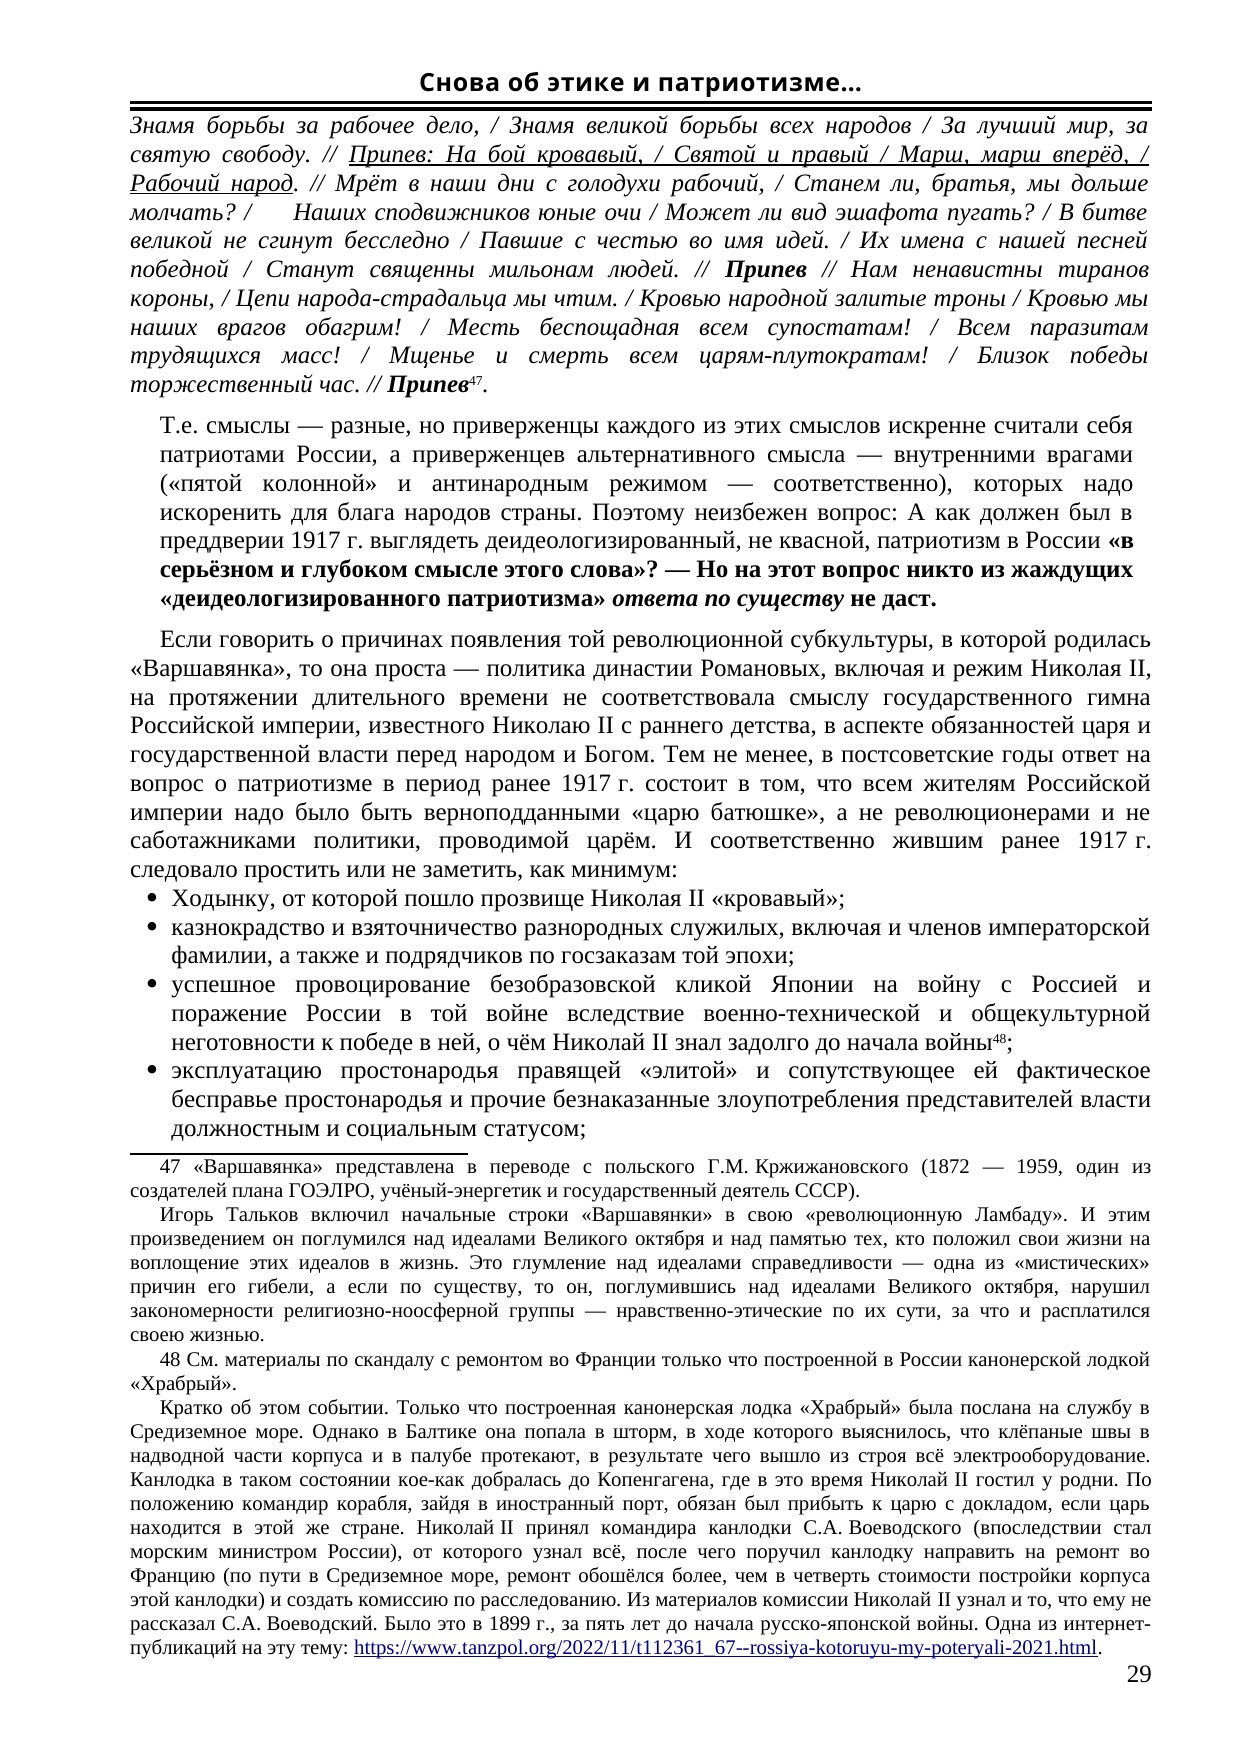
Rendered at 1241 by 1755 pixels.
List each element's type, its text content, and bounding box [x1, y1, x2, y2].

list успешное провоцирование безобразовской кликой Японии на войну с Россией и поражение России в той войне вследствие военно-технической и общекультурной неготовности к победе в ней, о чём Николай II знал задолго до начала войны; [148, 969, 1152, 1056]
list эксплуатацию простонародья правящей «элитой» и сопутствующее ей фактическое бесправье простонародья и прочие безнаказанные злоупотребления представителей власти должностным и социальным статусом; [148, 1056, 1152, 1142]
list казнокрадство и взяточничество разнородных служилых, включая и членов императорской фамилии, а также и подрядчиков по госзаказам той эпохи; [148, 912, 1152, 969]
list См. материалы по скандалу с ремонтом во Франции только что построенной в России канонерской лодкой «Храбрый». [130, 1346, 1152, 1394]
text Знамя борьбы за рабочее дело, / Знамя великой борьбы всех народов / За лучший мир, за святую свободу. // Припев: На бой кровавый, / Святой и правый / Марш, марш вперёд, / Рабочий народ. // Мрёт в наши дни с голодухи рабочий, / Станем ли, братья, мы дольше молчать? / Наших сподвижников юные очи / Может ли вид эшафота пугать? / В битве великой не сгинут бесследно / Павшие с честью во имя идей. / Их имена с нашей песней победной / Станут священны мильонам людей. // Припев // Нам ненавистны тиранов короны, / Цепи народа-страдальца мы чтим. / Кровью народной залитые троны / Кровью мы наших врагов обагрим! / Месть беспощадная всем супостатам! / Всем паразитам трудящихся масс! / Мщенье и смерть всем царям-плутократам! / Близок победы торжественный час. // Припев. [130, 111, 1152, 398]
text Игорь Тальков включил начальные строки «Варшавянки» в свою «революционную Ламбаду». И этим произведением он поглумился над идеалами Великого октября и над памятью тех, кто положил свои жизни на воплощение этих идеалов в жизнь. Это глумление над идеалами справедливости — одна из «мистических» причин его гибели, а если по существу, то он, поглумившись над идеалами Великого октября, нарушил закономерности религиозно-ноосферной группы — нравственно-этические по их сути, за что и расплатился своею жизнью. [130, 1202, 1152, 1346]
text Т.е. смыслы — разные, но приверженцы каждого из этих смыслов искренне считали себя патриотами России, а приверженцев альтернативного смысла — внутренними врагами («пятой колонной» и антинародным режимом — соответственно), которых надо искоренить для блага народов страны. Поэтому неизбежен вопрос: А как должен был в преддверии 1917 г. выглядеть деидеологизированный, не квасной, патриотизм в России «в серьёзном и глубоком смысле этого слова»? — Но на этот вопрос никто из жаждущих «деидеологизированного патриотизма» ответа по существу не даст. [159, 411, 1134, 612]
list Кратко об этом событии. Только что построенная канонерская лодка «Храбрый» была послана на службу в Средиземное море. Однако в Балтике она попала в шторм, в ходе которого выяснилось, что клёпаные швы в надводной части корпуса и в палубе протекают, в результате чего вышло из строя всё электрооборудование. Канлодка в таком состоянии кое-как добралась до Копенгагена, где в это время Николай II гостил у родни. По положению командир корабля, зайдя в иностранный порт, обязан был прибыть к царю с докладом, если царь находится в этой же стране. Николай II принял командира канлодки С.А. Воеводского (впоследствии стал морским министром России), от которого узнал всё, после чего поручил канлодку направить на ремонт во Францию (по пути в Средиземное море, ремонт обошёлся более, чем в четверть стоимости постройки корпуса этой канлодки) и создать комиссию по расследованию. Из материалов комиссии Николай II узнал и то, что ему не рассказал С.А. Воеводский. Было это в 1899 г., за пять лет до начала русско-японской войны. Одна из интернет-публикаций на эту тему: https://www.tanzpol.org/2022/11/t112361_67--rossiya-kotoruyu-my-poteryali-2021.html. [130, 1394, 1152, 1659]
list Ходынку, от которой пошло прозвище Николая II «кровавый»; [148, 883, 1152, 912]
text Если говорить о причинах появления той революционной субкультуры, в которой родилась «Варшавянка», то она проста — политика династии Романовых, включая и режим Николая II, на протяжении длительного времени не соответствовала смыслу государственного гимна Российской империи, известного Николаю II с раннего детства, в аспекте обязанностей царя и государственной власти перед народом и Богом. Тем не менее, в постсоветские годы ответ на вопрос о патриотизме в период ранее 1917 г. состоит в том, что всем жителям Российской империи надо было быть верноподданными «царю батюшке», а не революционерами и не саботажниками политики, проводимой царём. И соответственно жившим ранее 1917 г. следовало простить или не заметить, как минимум: [130, 624, 1152, 883]
text «Варшавянка» представлена в переводе с польского Г.М. Кржижановского (1872 — 1959, один из создателей плана ГОЭЛРО, учёный-энергетик и государственный деятель СССР). [130, 1154, 1152, 1202]
